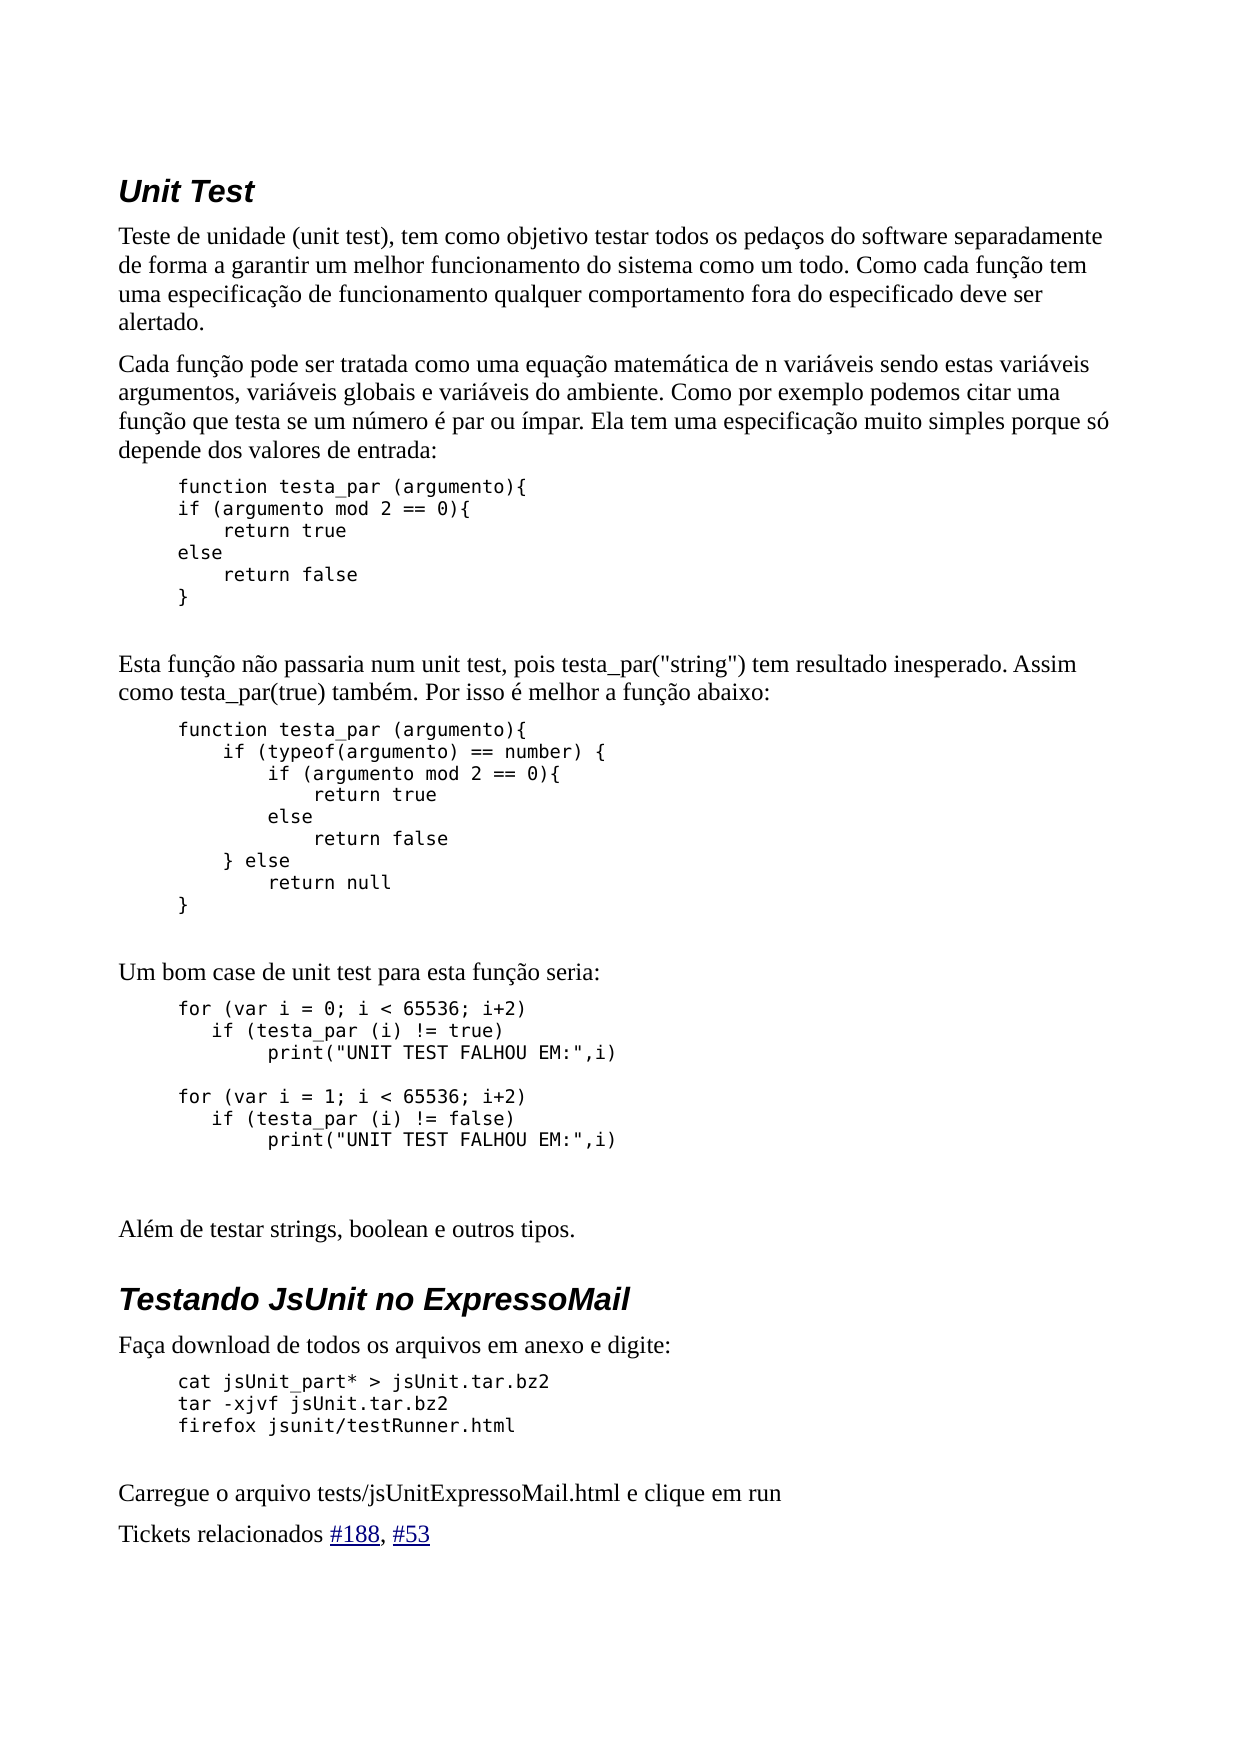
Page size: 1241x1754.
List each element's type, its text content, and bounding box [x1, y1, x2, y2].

text function testa_par (argumento){ if (argumento mod 2 == 0){ return true else return false } [177, 476, 1063, 607]
subtitle Testando JsUnit no ExpressoMail [118, 1281, 1122, 1317]
text for (var i = 0; i < 65536; i+2) if (testa_par (i) != true) print("UNIT TEST FALHOU EM:",i) for (var i = 1; i < 65536; i+2) if (testa_par (i) != false) print("UNIT TEST FALHOU EM:",i) [177, 998, 1063, 1173]
text Faça download de todos os arquivos em anexo e digite: [118, 1330, 1122, 1359]
text function testa_par (argumento){ if (typeof(argumento) == number) { if (argumento mod 2 == 0){ return true else return false } else return null } [177, 719, 1063, 916]
text Esta função não passaria num unit test, pois testa_par("string") tem resultado inesperado. Assim como testa_par(true) também. Por isso é melhor a função abaixo: [118, 649, 1122, 706]
text Teste de unidade (unit test), tem como objetivo testar todos os pedaços do software separadamente de forma a garantir um melhor funcionamento do sistema como um todo. Como cada função tem uma especificação de funcionamento qualquer comportamento fora do especificado deve ser alertado. [118, 221, 1122, 336]
text Além de testar strings, boolean e outros tipos. [118, 1214, 1122, 1243]
subtitle Unit Test [118, 172, 1122, 209]
text Tickets relacionados #188, #53 [118, 1519, 1122, 1548]
text Carregue o arquivo tests/jsUnitExpressoMail.html e clique em run [118, 1478, 1122, 1507]
text Cada função pode ser tratada como uma equação matemática de n variáveis sendo estas variáveis argumentos, variáveis globais e variáveis do ambiente. Como por exemplo podemos citar uma função que testa se um número é par ou ímpar. Ela tem uma especificação muito simples porque só depende dos valores de entrada: [118, 349, 1122, 464]
text cat jsUnit_part* > jsUnit.tar.bz2 tar -xjvf jsUnit.tar.bz2 firefox jsunit/testRunner.html [177, 1371, 1063, 1437]
text Um bom case de unit test para esta função seria: [118, 957, 1122, 986]
